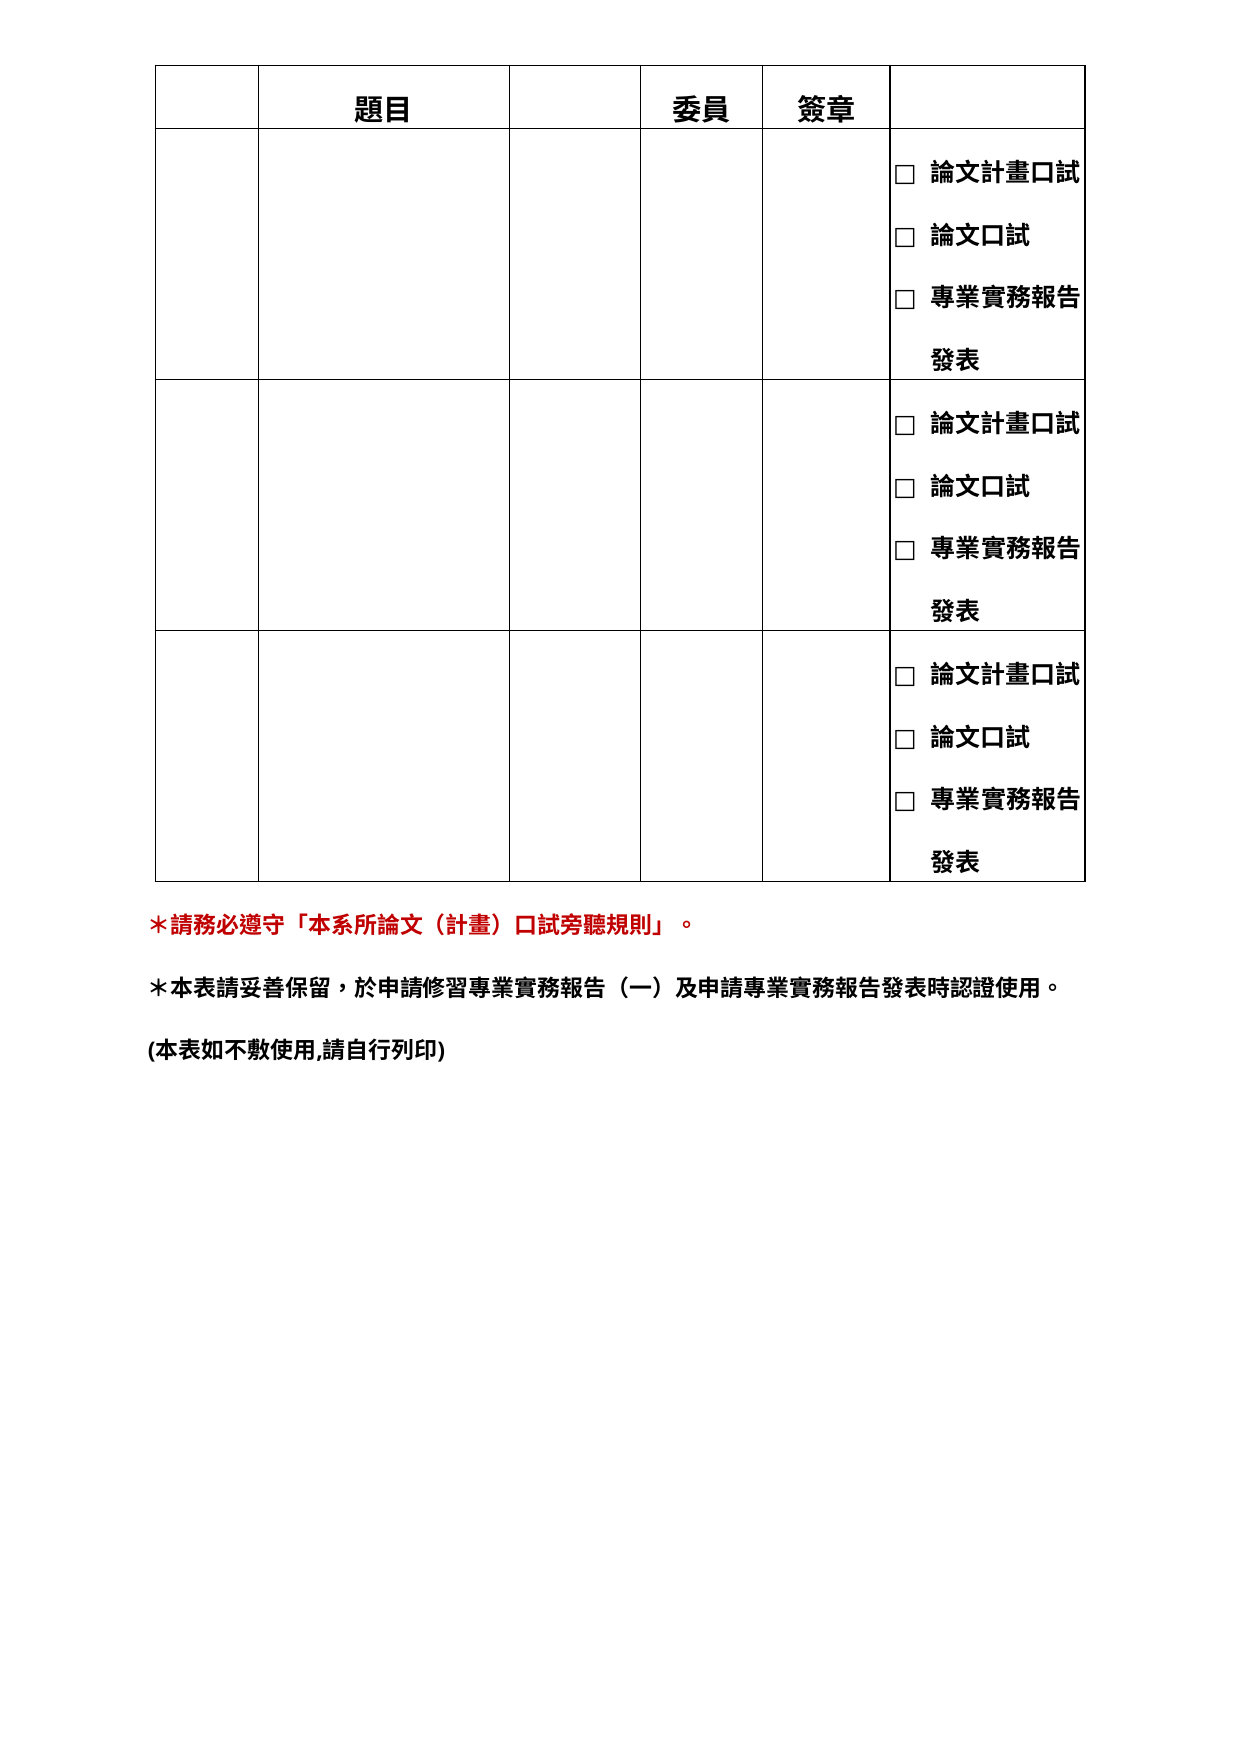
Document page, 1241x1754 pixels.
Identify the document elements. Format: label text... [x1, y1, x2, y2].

text (本表如不敷使用,請自行列印) [148, 1007, 1092, 1070]
table_cell [156, 380, 258, 630]
table_cell [259, 380, 509, 630]
table_cell [259, 631, 509, 881]
table_cell 論文計畫口試 論文口試 專業實務報告發表 [891, 380, 1084, 630]
table_header 委員 [641, 66, 762, 128]
table_cell [763, 380, 889, 630]
table_header [156, 66, 258, 128]
table_cell [763, 129, 889, 379]
table_cell [156, 129, 258, 379]
table_cell 論文計畫口試 論文口試 專業實務報告發表 [891, 129, 1084, 379]
table_cell [641, 631, 762, 881]
table_cell [641, 380, 762, 630]
table_cell 論文計畫口試 論文口試 專業實務報告發表 [891, 631, 1084, 881]
table_cell [510, 129, 640, 379]
text ＊本表請妥善保留，於申請修習專業實務報告（一）及申請專業實務報告發表時認證使用。 [148, 945, 1092, 1007]
table_header 簽章 [763, 66, 889, 128]
table_cell [641, 129, 762, 379]
table_cell [156, 631, 258, 881]
table_cell [763, 631, 889, 881]
table_header 題目 [259, 66, 509, 128]
text ＊請務必遵守「本系所論文（計畫）口試旁聽規則」。 [148, 882, 1092, 945]
table_cell [510, 380, 640, 630]
table_header [510, 66, 640, 128]
table_header [891, 66, 1084, 128]
table_cell [259, 129, 509, 379]
table_cell [510, 631, 640, 881]
